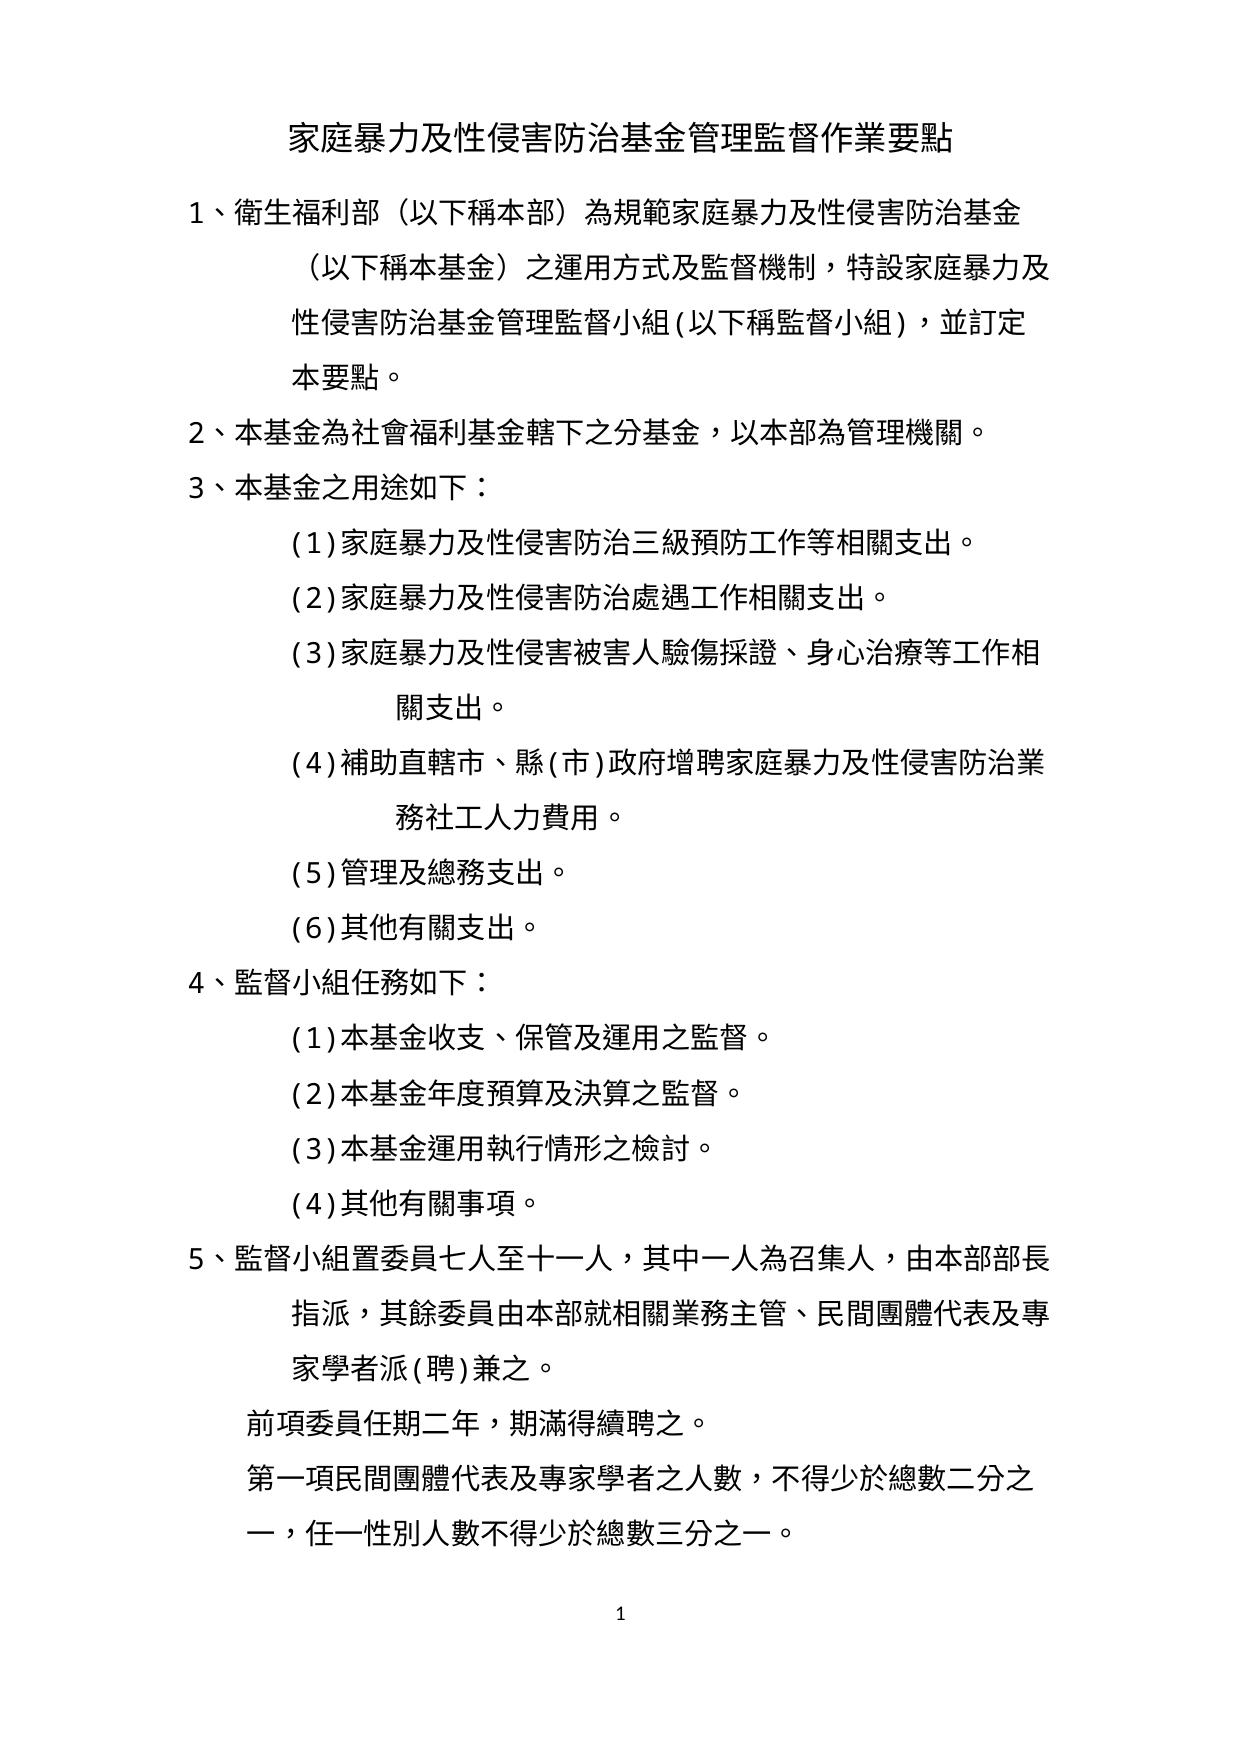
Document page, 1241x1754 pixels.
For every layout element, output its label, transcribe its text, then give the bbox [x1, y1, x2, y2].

list 本基金收支、保管及運用之監督。 [287, 1015, 1053, 1057]
list 補助直轄市、縣(市)政府增聘家庭暴力及性侵害防治業務社工人力費用。 [287, 740, 1053, 837]
list 其他有關支出。 [287, 905, 1053, 947]
text 前項委員任期二年，期滿得續聘之。 [247, 1401, 1053, 1443]
list 本基金運用執行情形之檢討。 [287, 1125, 1053, 1168]
list 本基金年度預算及決算之監督。 [287, 1070, 1053, 1113]
list 本基金之用途如下： [187, 465, 1053, 507]
list 監督小組置委員七人至十一人，其中一人為召集人，由本部部長指派，其餘委員由本部就相關業務主管、民間團體代表及專家學者派(聘)兼之。 [187, 1236, 1053, 1388]
list 其他有關事項。 [287, 1180, 1053, 1223]
list 本基金為社會福利基金轄下之分基金，以本部為管理機關。 [187, 409, 1053, 452]
list 家庭暴力及性侵害防治處遇工作相關支出。 [287, 575, 1053, 617]
list 家庭暴力及性侵害被害人驗傷採證、身心治療等工作相關支出。 [287, 630, 1053, 727]
text 第一項民間團體代表及專家學者之人數，不得少於總數二分之一，任一性別人數不得少於總數三分之一。 [247, 1455, 1053, 1553]
text 家庭暴力及性侵害防治基金管理監督作業要點 [187, 94, 1053, 157]
list 衛生福利部（以下稱本部）為規範家庭暴力及性侵害防治基金（以下稱本基金）之運用方式及監督機制，特設家庭暴力及性侵害防治基金管理監督小組(以下稱監督小組)，並訂定本要點。 [187, 190, 1053, 397]
list 家庭暴力及性侵害防治三級預防工作等相關支出。 [287, 520, 1053, 562]
list 管理及總務支出。 [287, 850, 1053, 892]
list 監督小組任務如下： [187, 960, 1053, 1002]
